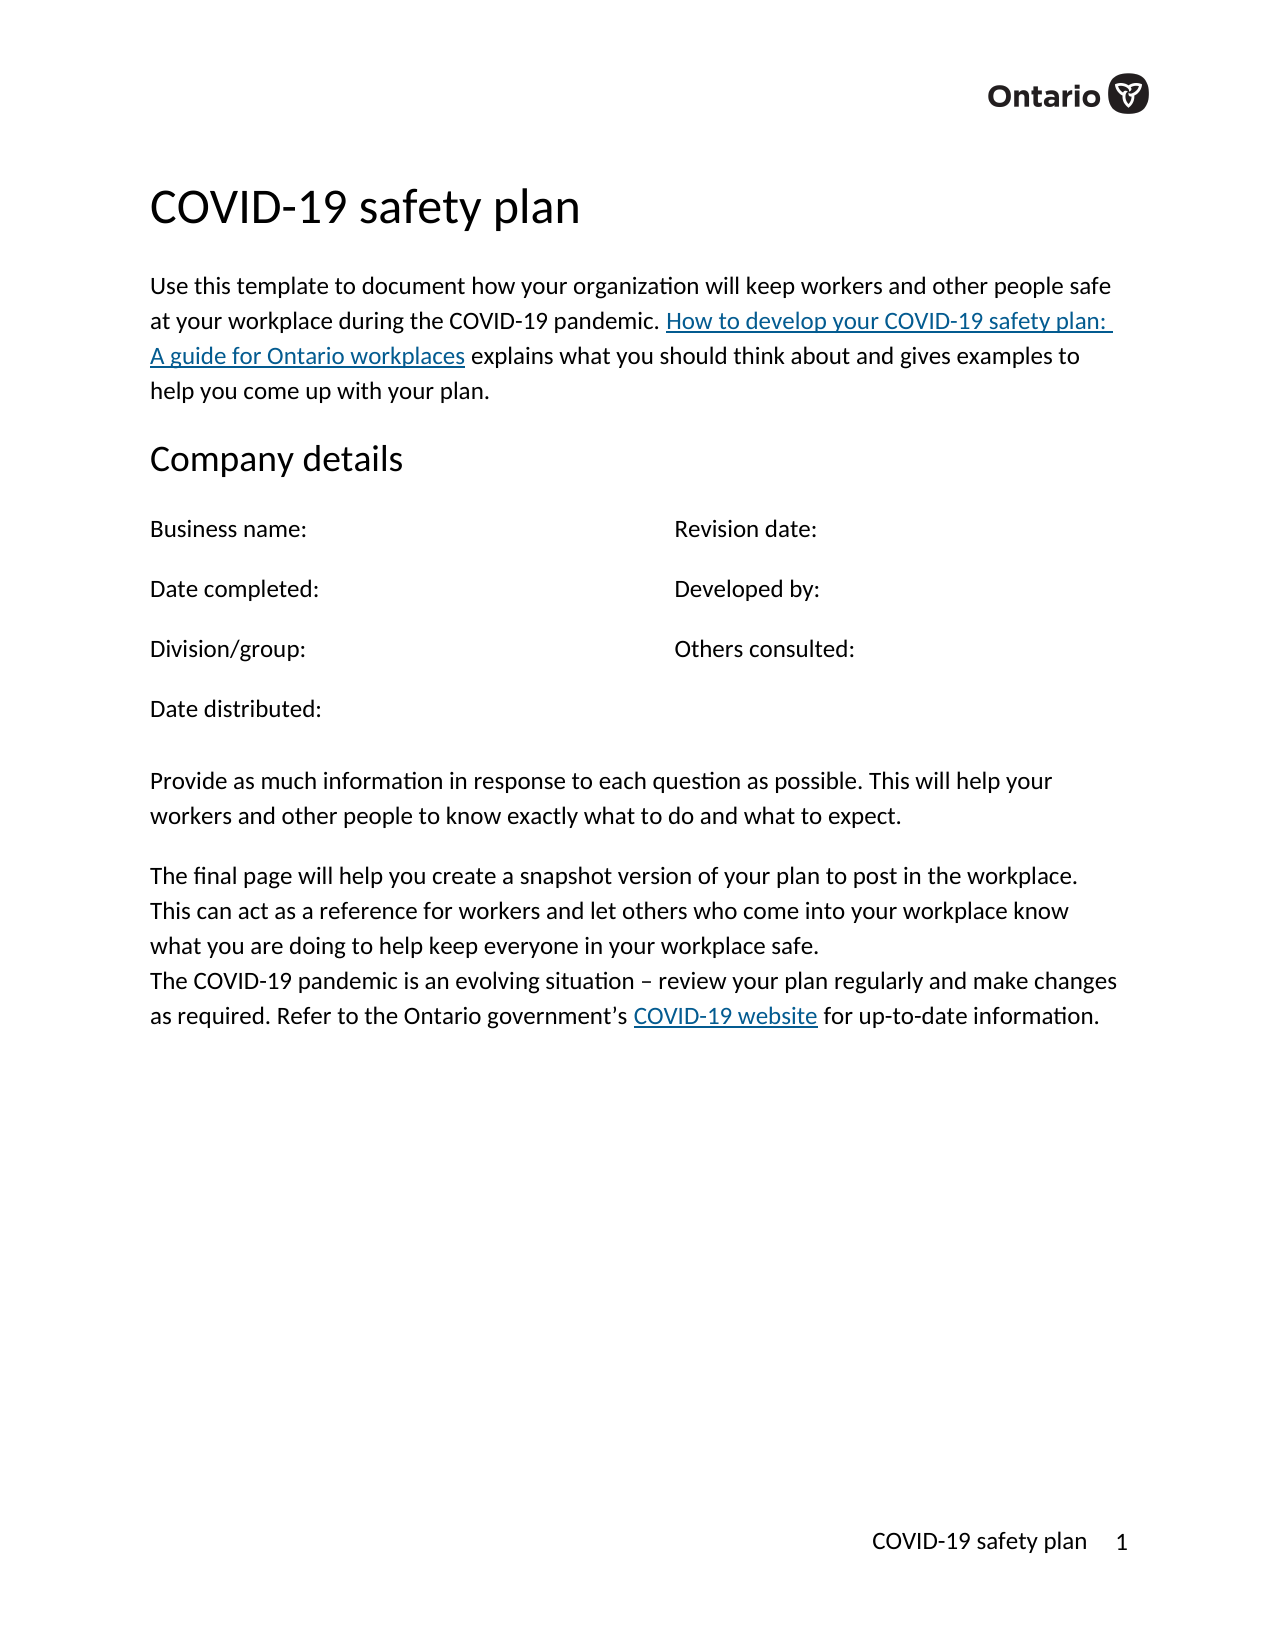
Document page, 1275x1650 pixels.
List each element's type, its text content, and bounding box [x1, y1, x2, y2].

subtitle Company details [150, 435, 1125, 481]
text Business name: [150, 513, 601, 543]
text Developed by: [674, 573, 1125, 603]
text The COVID-19 pandemic is an evolving situation – review your plan regularly and make changes as required. Refer to the Ontario government’s COVID-19 website for up-to-date information. [150, 965, 1125, 1031]
text Provide as much information in response to each question as possible. This will help your workers and other people to know exactly what to do and what to expect. [150, 765, 1125, 831]
subtitle COVID-19 safety plan [150, 175, 1125, 236]
text Date distributed: [150, 693, 601, 723]
text Revision date: [674, 513, 1125, 543]
text Others consulted: [674, 633, 1125, 663]
text Division/group: [150, 633, 601, 663]
text Use this template to document how your organization will keep workers and other people safe at your workplace during the COVID-19 pandemic. How to develop your COVID-19 safety plan: A guide for Ontario workplaces explains what you should think about and gives examples to help you come up with your plan. [150, 270, 1125, 406]
text The final page will help you create a snapshot version of your plan to post in the workplace. This can act as a reference for workers and let others who come into your workplace know what you are doing to help keep everyone in your workplace safe. [150, 860, 1125, 961]
text Date completed: [150, 573, 601, 603]
